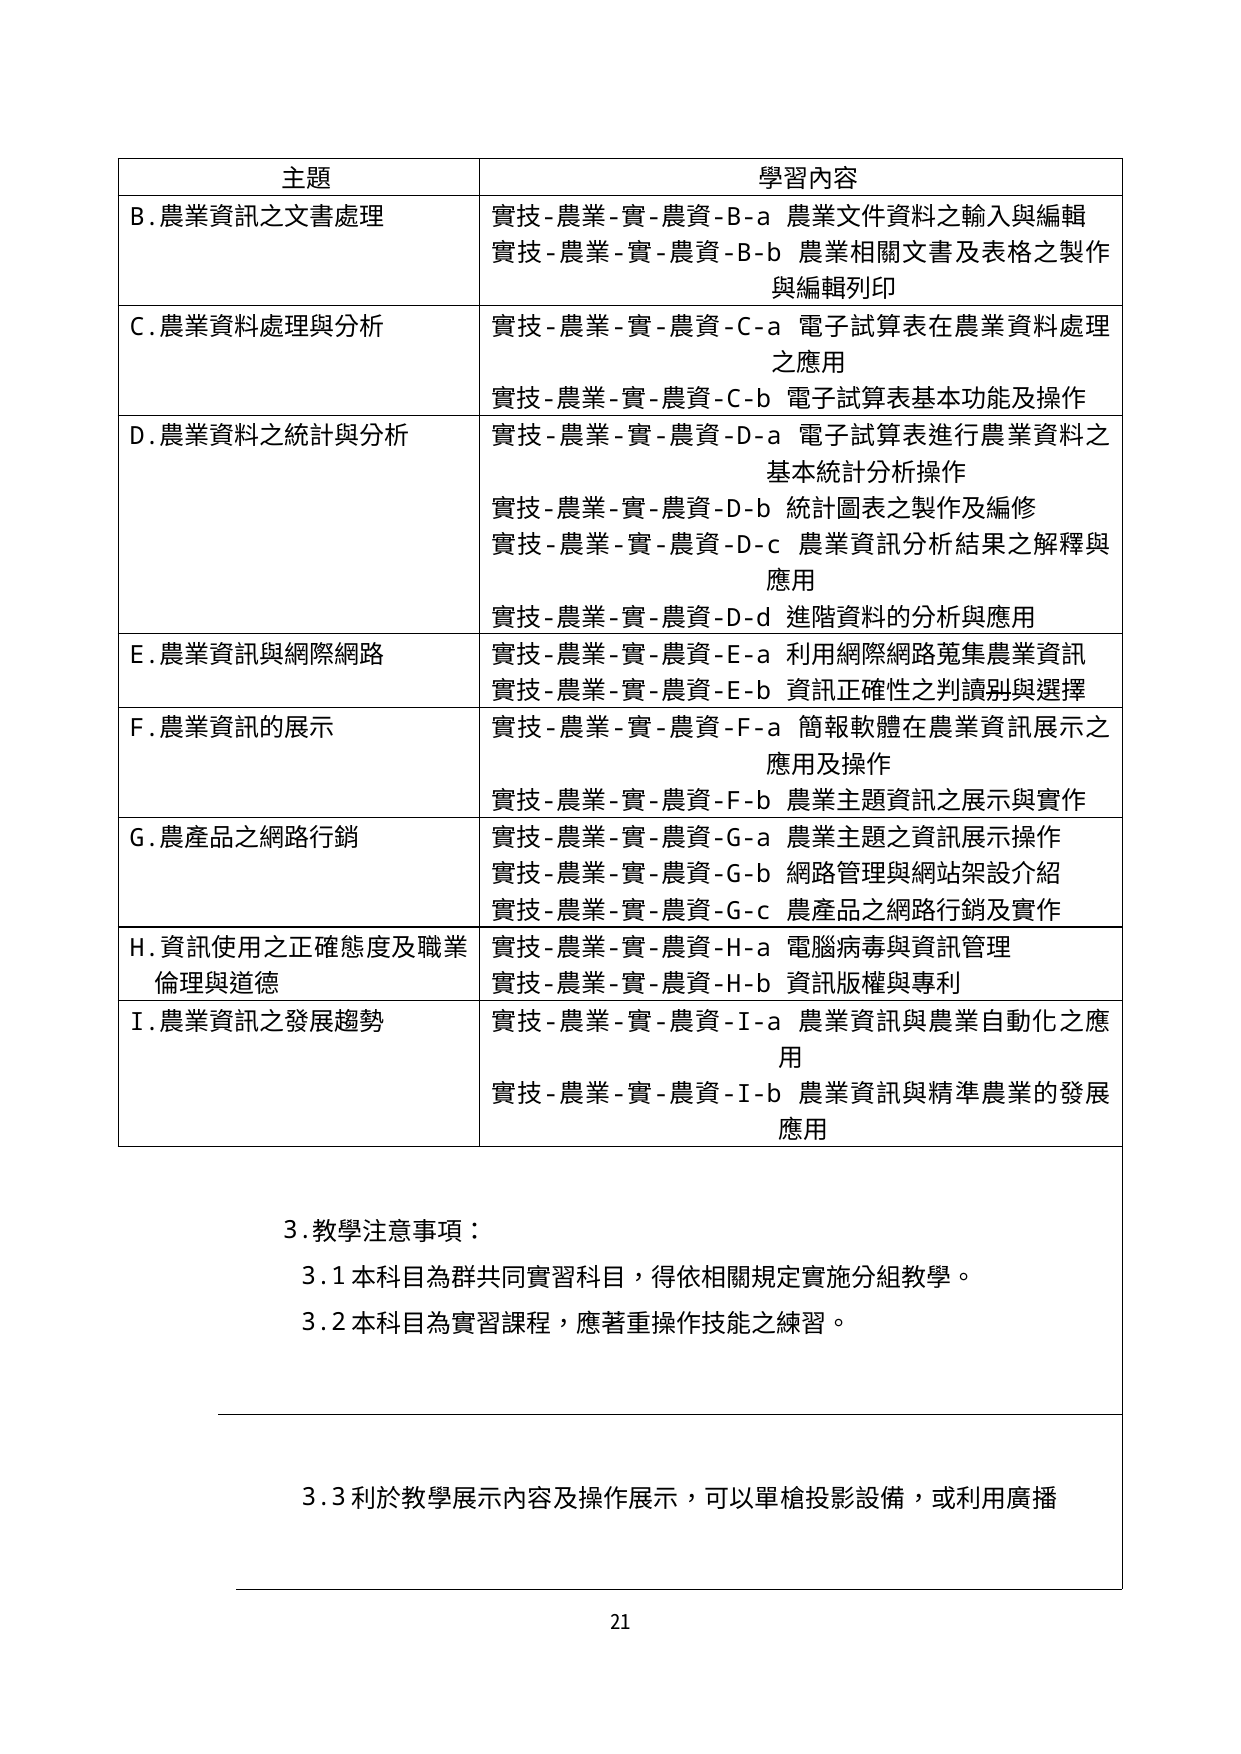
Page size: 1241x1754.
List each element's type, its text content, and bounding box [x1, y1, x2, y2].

table_cell D.農業資料之統計與分析 [119, 416, 479, 633]
table_cell 實技-農業-實-農資-H-a 電腦病毒與資訊管理 實技-農業-實-農資-H-b 資訊版權與專利 [480, 928, 1122, 1000]
table_cell H.資訊使用之正確態度及職業倫理與道德 [119, 928, 479, 1000]
table_cell E.農業資訊與網際網路 [119, 634, 479, 707]
text 3.2本科目為實習課程，應著重操作技能之練習。 [218, 1303, 1122, 1414]
table_cell F.農業資訊的展示 [119, 708, 479, 817]
table_header 主題 [119, 159, 479, 195]
table_cell 實技-農業-實-農資-D-a 電子試算表進行農業資料之基本統計分析操作 實技-農業-實-農資-D-b 統計圖表之製作及編修 實技-農業-實-農資-D-c 農業資訊分析結果之解釋與應用 實技-農業-實-農資-D-d 進階資料的分析與應用 [480, 416, 1122, 633]
table_cell G.農產品之網路行銷 [119, 818, 479, 926]
text 3.1本科目為群共同實習科目，得依相關規定實施分組教學。 [218, 1257, 1122, 1303]
text 3.教學注意事項： [218, 1147, 1122, 1257]
table_cell C.農業資料處理與分析 [119, 306, 479, 415]
table_cell B.農業資訊之文書處理 [119, 196, 479, 305]
table_cell 實技-農業-實-農資-B-a 農業文件資料之輸入與編輯 實技-農業-實-農資-B-b 農業相關文書及表格之製作與編輯列印 [480, 196, 1122, 305]
table_cell 實技-農業-實-農資-F-a 簡報軟體在農業資訊展示之應用及操作 實技-農業-實-農資-F-b 農業主題資訊之展示與實作 [480, 708, 1122, 817]
table_cell 實技-農業-實-農資-E-a 利用網際網路蒐集農業資訊 實技-農業-實-農資-E-b 資訊正確性之判讀別與選擇 [480, 634, 1122, 707]
table_cell I.農業資訊之發展趨勢 [119, 1001, 479, 1146]
table_cell 實技-農業-實-農資-C-a 電子試算表在農業資料處理之應用 實技-農業-實-農資-C-b 電子試算表基本功能及操作 [480, 306, 1122, 415]
table_cell 實技-農業-實-農資-I-a 農業資訊與農業自動化之應用 實技-農業-實-農資-I-b 農業資訊與精準農業的發展應用 [480, 1001, 1122, 1146]
table_cell 實技-農業-實-農資-G-a 農業主題之資訊展示操作 實技-農業-實-農資-G-b 網路管理與網站架設介紹 實技-農業-實-農資-G-c 農產品之網路行銷及實作 [480, 818, 1122, 926]
text 3.3利於教學展示內容及操作展示，可以單槍投影設備，或利用廣播 [236, 1414, 1122, 1589]
table_header 學習內容 [480, 159, 1122, 195]
